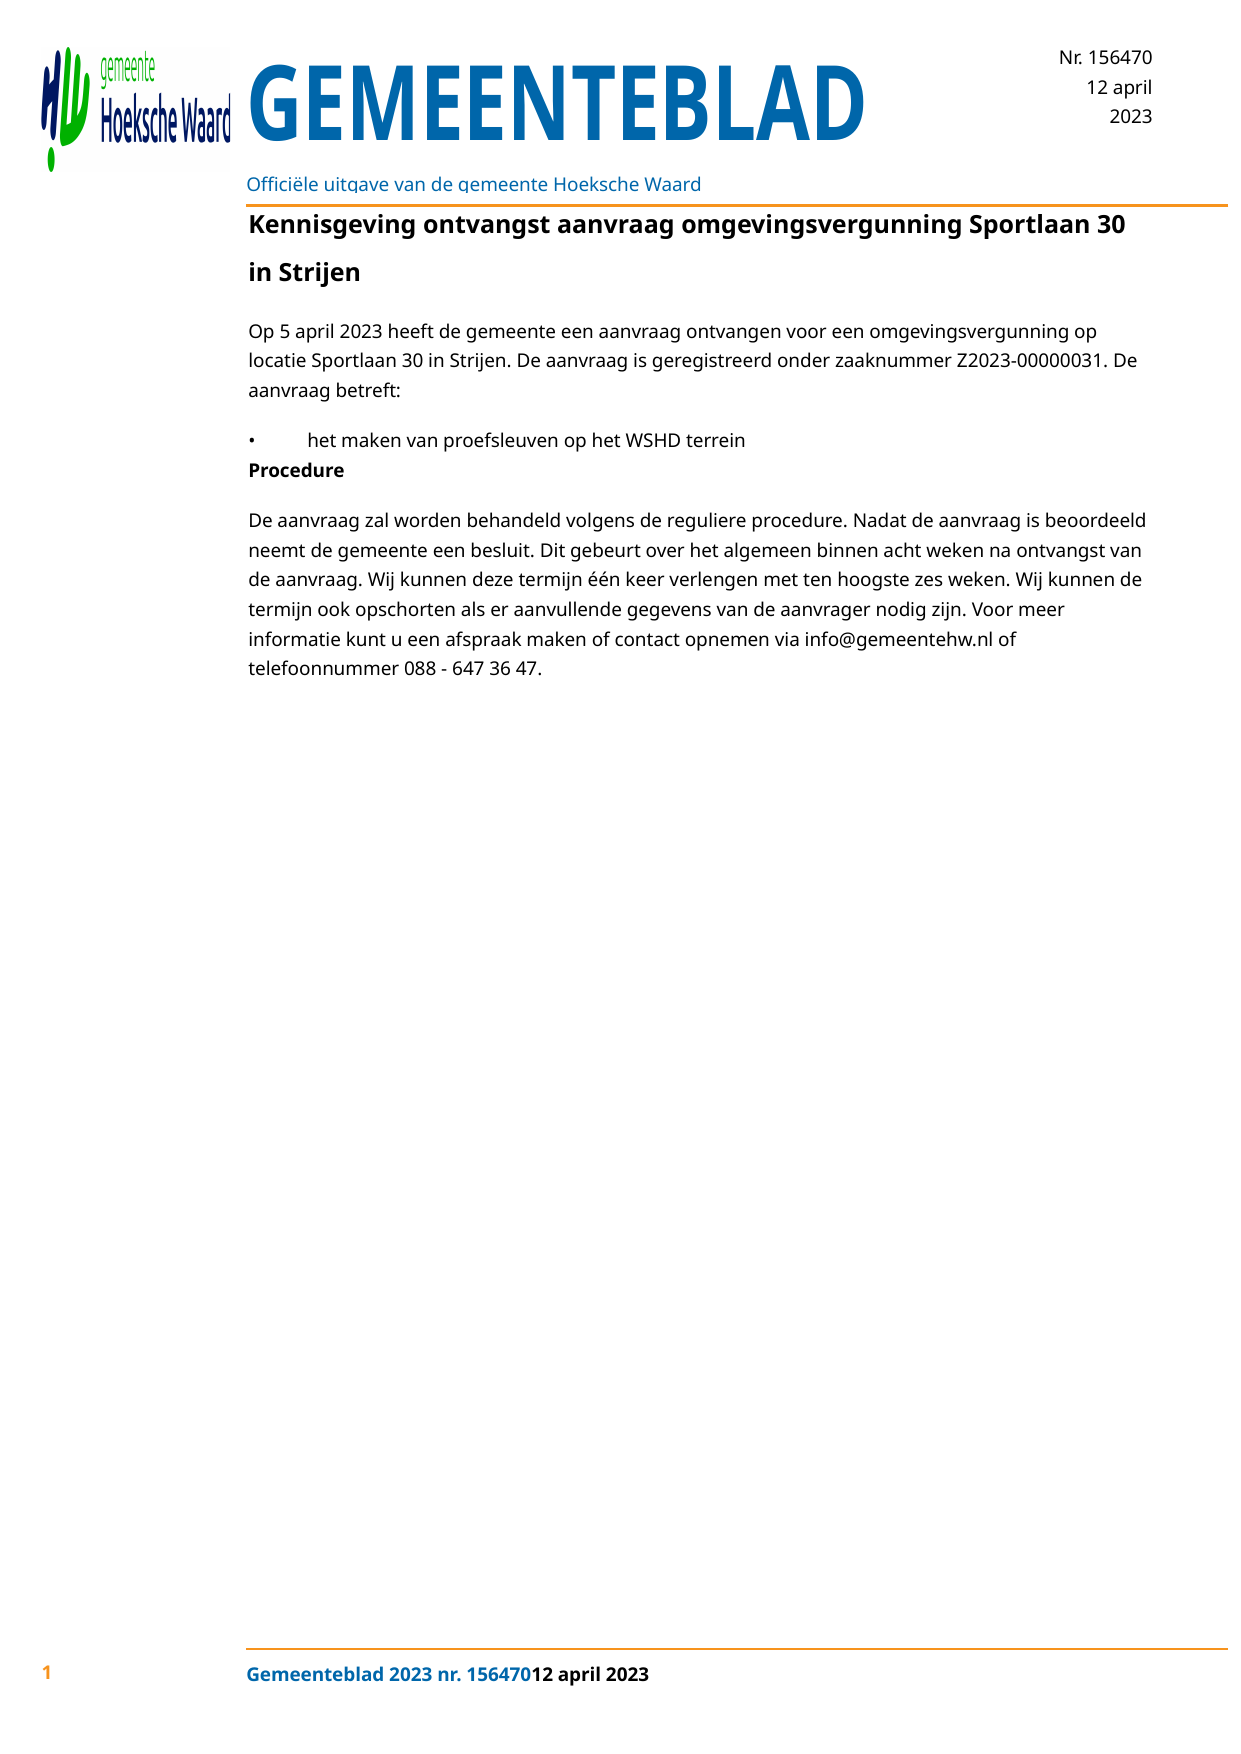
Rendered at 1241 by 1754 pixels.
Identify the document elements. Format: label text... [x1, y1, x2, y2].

text Kennisgeving ontvangst aanvraag omgevingsvergunning Sportlaan 30 in Strijen [248, 207, 1152, 288]
list het maken van proefsleuven op het WSHD terrein [248, 427, 1152, 453]
text Op 5 april 2023 heeft de gemeente een aanvraag ontvangen voor een omgevingsvergunning op locatie Sportlaan 30 in Strijen. De aanvraag is geregistreerd onder zaaknummer Z2023-00000031. De aanvraag betreft: [248, 318, 1152, 403]
picture [41, 47, 231, 172]
text De aanvraag zal worden behandeld volgens de reguliere procedure. Nadat de aanvraag is beoordeeld neemt de gemeente een besluit. Dit gebeurt over het algemeen binnen acht weken na ontvangst van de aanvraag. Wij kunnen deze termijn één keer verlengen met ten hoogste zes weken. Wij kunnen de termijn ook opschorten als er aanvullende gegevens van de aanvrager nodig zijn. Voor meer informatie kunt u een afspraak maken of contact opnemen via info@gemeentehw.nl of telefoonnummer 088 - 647 36 47. [248, 507, 1152, 681]
text Procedure [248, 457, 1152, 483]
